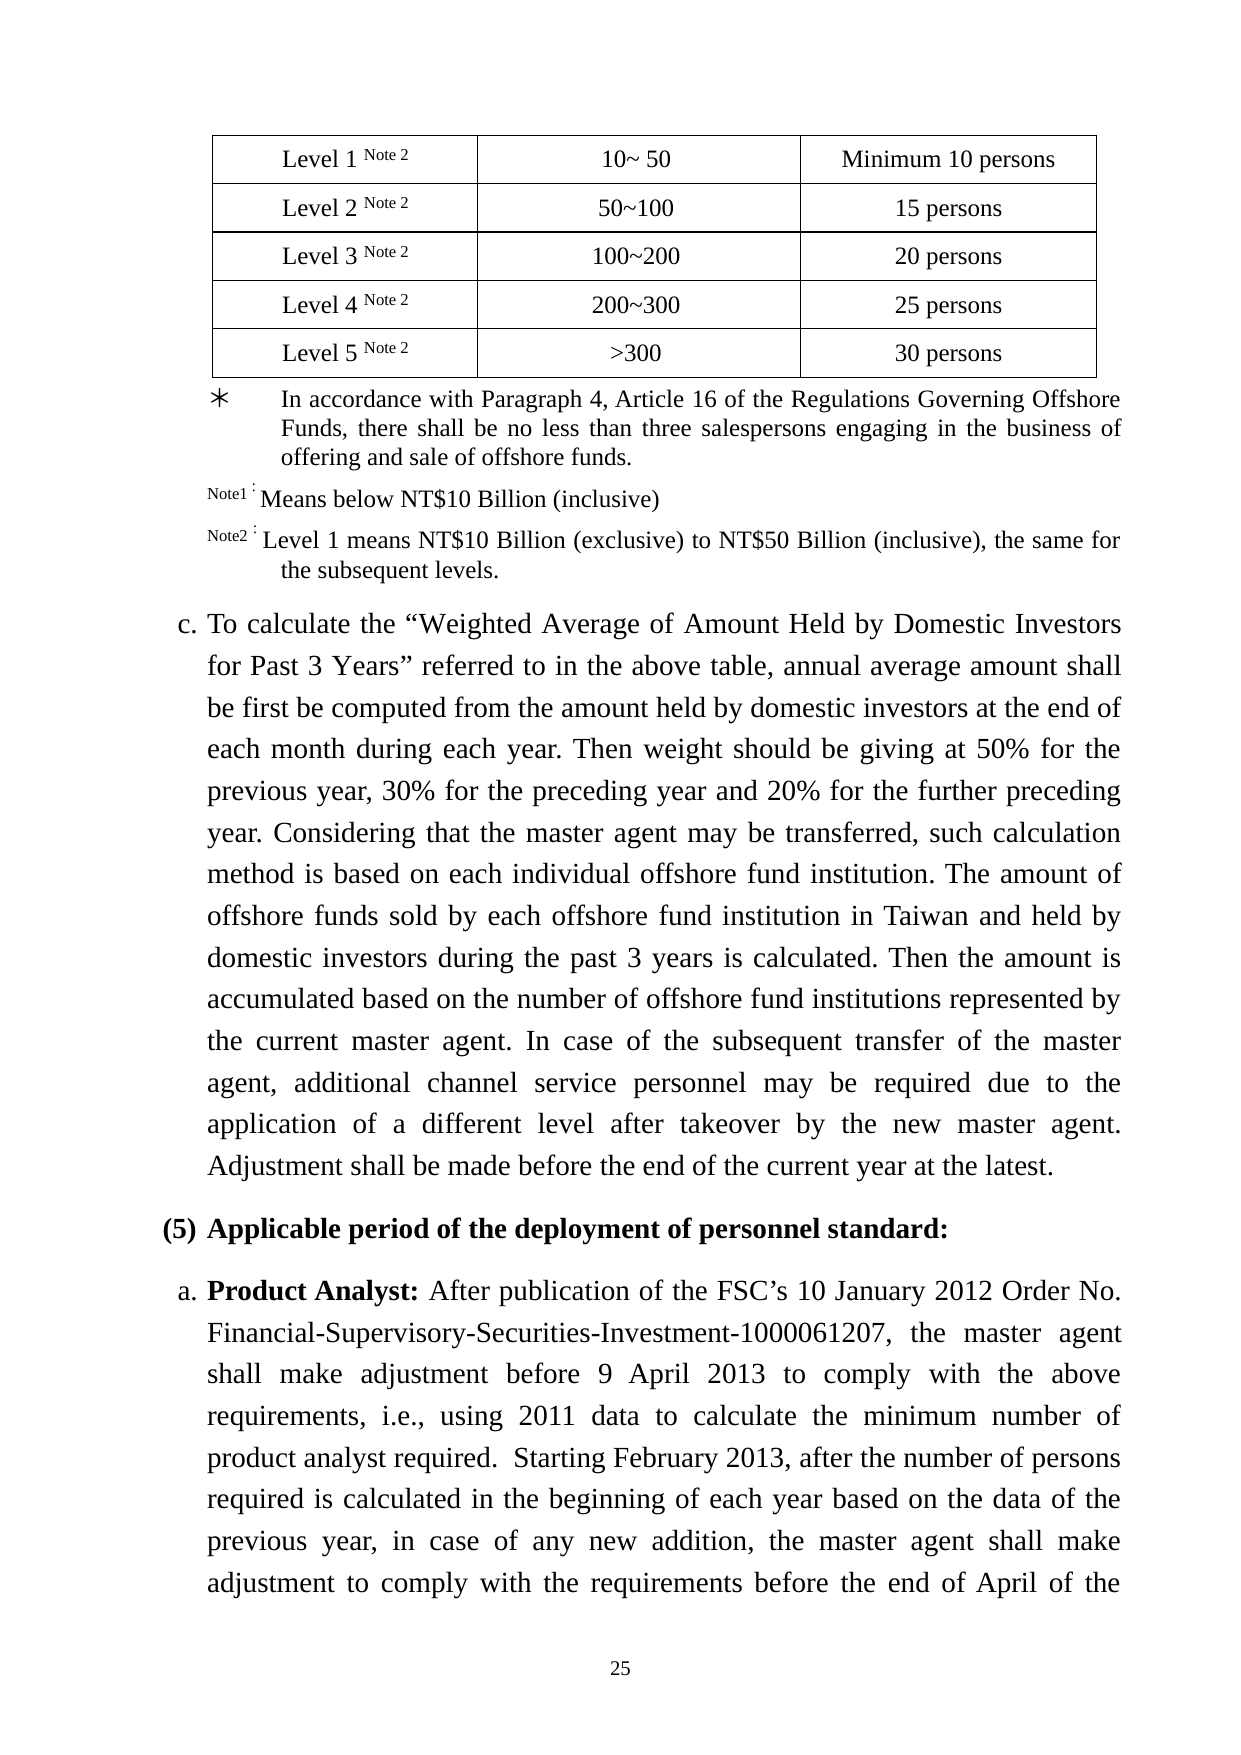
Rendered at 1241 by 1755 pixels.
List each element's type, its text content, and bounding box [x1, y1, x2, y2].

text c. To calculate the “Weighted Average of Amount Held by Domestic Investors for Past 3 Years” referred to in the above table, annual average amount shall be first be computed from the amount held by domestic investors at the end of each month during each year. Then weight should be giving at 50% for the previous year, 30% for the preceding year and 20% for the further preceding year. Considering that the master agent may be transferred, such calculation method is based on each individual offshore fund institution. The amount of offshore funds sold by each offshore fund institution in Taiwan and held by domestic investors during the past 3 years is calculated. Then the amount is accumulated based on the number of offshore fund institutions represented by the current master agent. In case of the subsequent transfer of the master agent, additional channel service personnel may be required due to the application of a different level after takeover by the new master agent. Adjustment shall be made before the end of the current year at the latest. [177, 601, 1122, 1184]
table_cell 10~ 50 [478, 136, 800, 183]
table_cell Level 1 Note 2 [213, 136, 477, 183]
text ＊ In accordance with Paragraph 4, Article 16 of the Regulations Governing Offshore Funds, there shall be no less than three salespersons engaging in the business of offering and sale of offshore funds. [207, 384, 1122, 471]
table_cell Minimum 10 persons [801, 136, 1096, 183]
text Note2：Level 1 means NT$10 Billion (exclusive) to NT$50 Billion (inclusive), the same for the subsequent levels. [207, 526, 1122, 584]
text (5) Applicable period of the deployment of personnel standard: [162, 1205, 1122, 1246]
table_cell Level 5 Note 2 [213, 329, 477, 377]
table_cell 100~200 [478, 233, 800, 280]
text Note1：Means below NT$10 Billion (inclusive) [207, 484, 1122, 513]
table_cell 25 persons [801, 281, 1096, 328]
text a. Product Analyst: After publication of the FSC’s 10 January 2012 Order No. Financial-Supervisory-Securities-Investment-1000061207, the master agent shall make adjustment before 9 April 2013 to comply with the above requirements, i.e., using 2011 data to calculate the minimum number of product analyst required. Starting February 2013, after the number of persons required is calculated in the beginning of each year based on the data of the previous year, in case of any new addition, the master agent shall make adjustment to comply with the requirements before the end of April of the [177, 1267, 1122, 1601]
table_cell Level 2 Note 2 [213, 184, 477, 231]
table_cell Level 4 Note 2 [213, 281, 477, 328]
table_cell Level 3 Note 2 [213, 233, 477, 280]
table_cell 20 persons [801, 233, 1096, 280]
table_cell >300 [478, 329, 800, 377]
table_cell 200~300 [478, 281, 800, 328]
table_cell 50~100 [478, 184, 800, 231]
table_cell 15 persons [801, 184, 1096, 231]
table_cell 30 persons [801, 329, 1096, 377]
